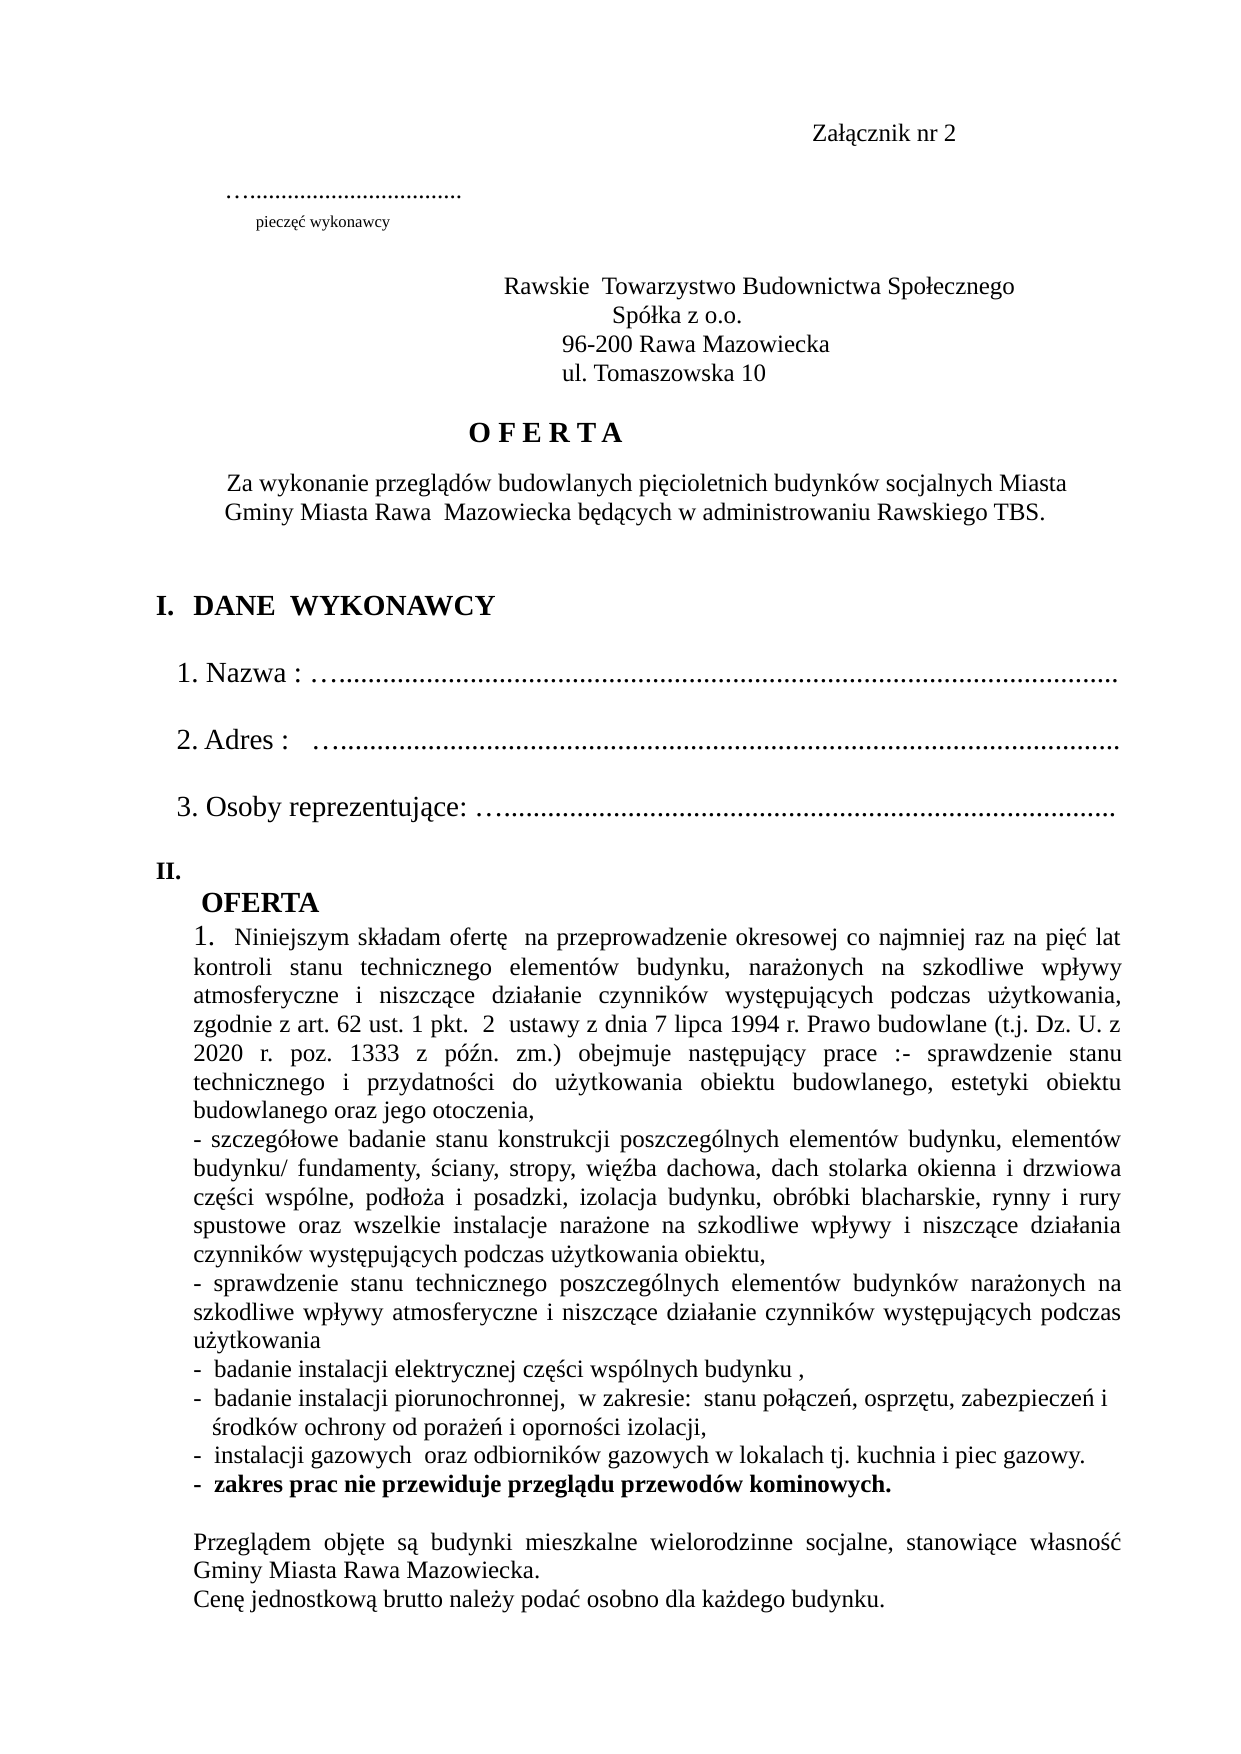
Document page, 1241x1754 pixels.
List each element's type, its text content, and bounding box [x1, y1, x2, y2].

text O F E R T A [118, 415, 1122, 449]
list - szczegółowe badanie stanu konstrukcji poszczególnych elementów budynku, elementów budynku/ fundamenty, ściany, stropy, więźba dachowa, dach stolarka okienna i drzwiowa części wspólne, podłoża i posadzki, izolacja budynku, obróbki blacharskie, rynny i rury spustowe oraz wszelkie instalacje narażone na szkodliwe wpływy i niszczące działania czynników występujących podczas użytkowania obiektu, [156, 1124, 1122, 1268]
list - badanie instalacji piorunochronnej, w zakresie: stanu połączeń, osprzętu, zabezpieczeń i [156, 1383, 1122, 1412]
list środków ochrony od porażeń i oporności izolacji, [156, 1412, 1122, 1441]
text 1. Nazwa : …........................................................................................................... [118, 655, 1122, 688]
text Gminy Miasta Rawa Mazowiecka będących w administrowaniu Rawskiego TBS. [118, 497, 1122, 525]
list - instalacji gazowych oraz odbiorników gazowych w lokalach tj. kuchnia i piec gazowy. [156, 1441, 1122, 1469]
text 2. Adres : …........................................................................................................... [118, 722, 1122, 755]
text pieczęć wykonawcy [118, 204, 1122, 233]
list Przeglądem objęte są budynki mieszkalne wielorodzinne socjalne, stanowiące własność Gminy Miasta Rawa Mazowiecka. [156, 1527, 1122, 1584]
text ….................................. [118, 176, 1122, 204]
text 3. Osoby reprezentujące: ….................................................................................... [118, 789, 1122, 822]
text Spółka z o.o. [118, 300, 1122, 329]
text Rawskie Towarzystwo Budownictwa Społecznego [118, 271, 1122, 300]
text 96-200 Rawa Mazowiecka [118, 329, 1122, 358]
list OFERTA [165, 885, 1122, 918]
text Załącznik nr 2 [118, 118, 1122, 147]
list 1. Niniejszym składam ofertę na przeprowadzenie okresowej co najmniej raz na pięć lat kontroli stanu technicznego elementów budynku, narażonych na szkodliwe wpływy atmosferyczne i niszczące działanie czynników występujących podczas użytkowania, zgodnie z art. 62 ust. 1 pkt. 2 ustawy z dnia 7 lipca 1994 r. Prawo budowlane (t.j. Dz. U. z 2020 r. poz. 1333 z późn. zm.) obejmuje następujący prace :- sprawdzenie stanu technicznego i przydatności do użytkowania obiektu budowlanego, estetyki obiektu budowlanego oraz jego otoczenia, [156, 918, 1122, 1124]
text ul. Tomaszowska 10 [118, 358, 1122, 386]
list - sprawdzenie stanu technicznego poszczególnych elementów budynków narażonych na szkodliwe wpływy atmosferyczne i niszczące działanie czynników występujących podczas użytkowania [156, 1268, 1122, 1354]
list Cenę jednostkową brutto należy podać osobno dla każdego budynku. [156, 1584, 1122, 1613]
list - badanie instalacji elektrycznej części wspólnych budynku , [156, 1354, 1122, 1383]
text Za wykonanie przeglądów budowlanych pięcioletnich budynków socjalnych Miasta [118, 468, 1122, 497]
list - zakres prac nie przewiduje przeglądu przewodów kominowych. [156, 1469, 1122, 1498]
list DANE WYKONAWCY [156, 588, 1122, 621]
